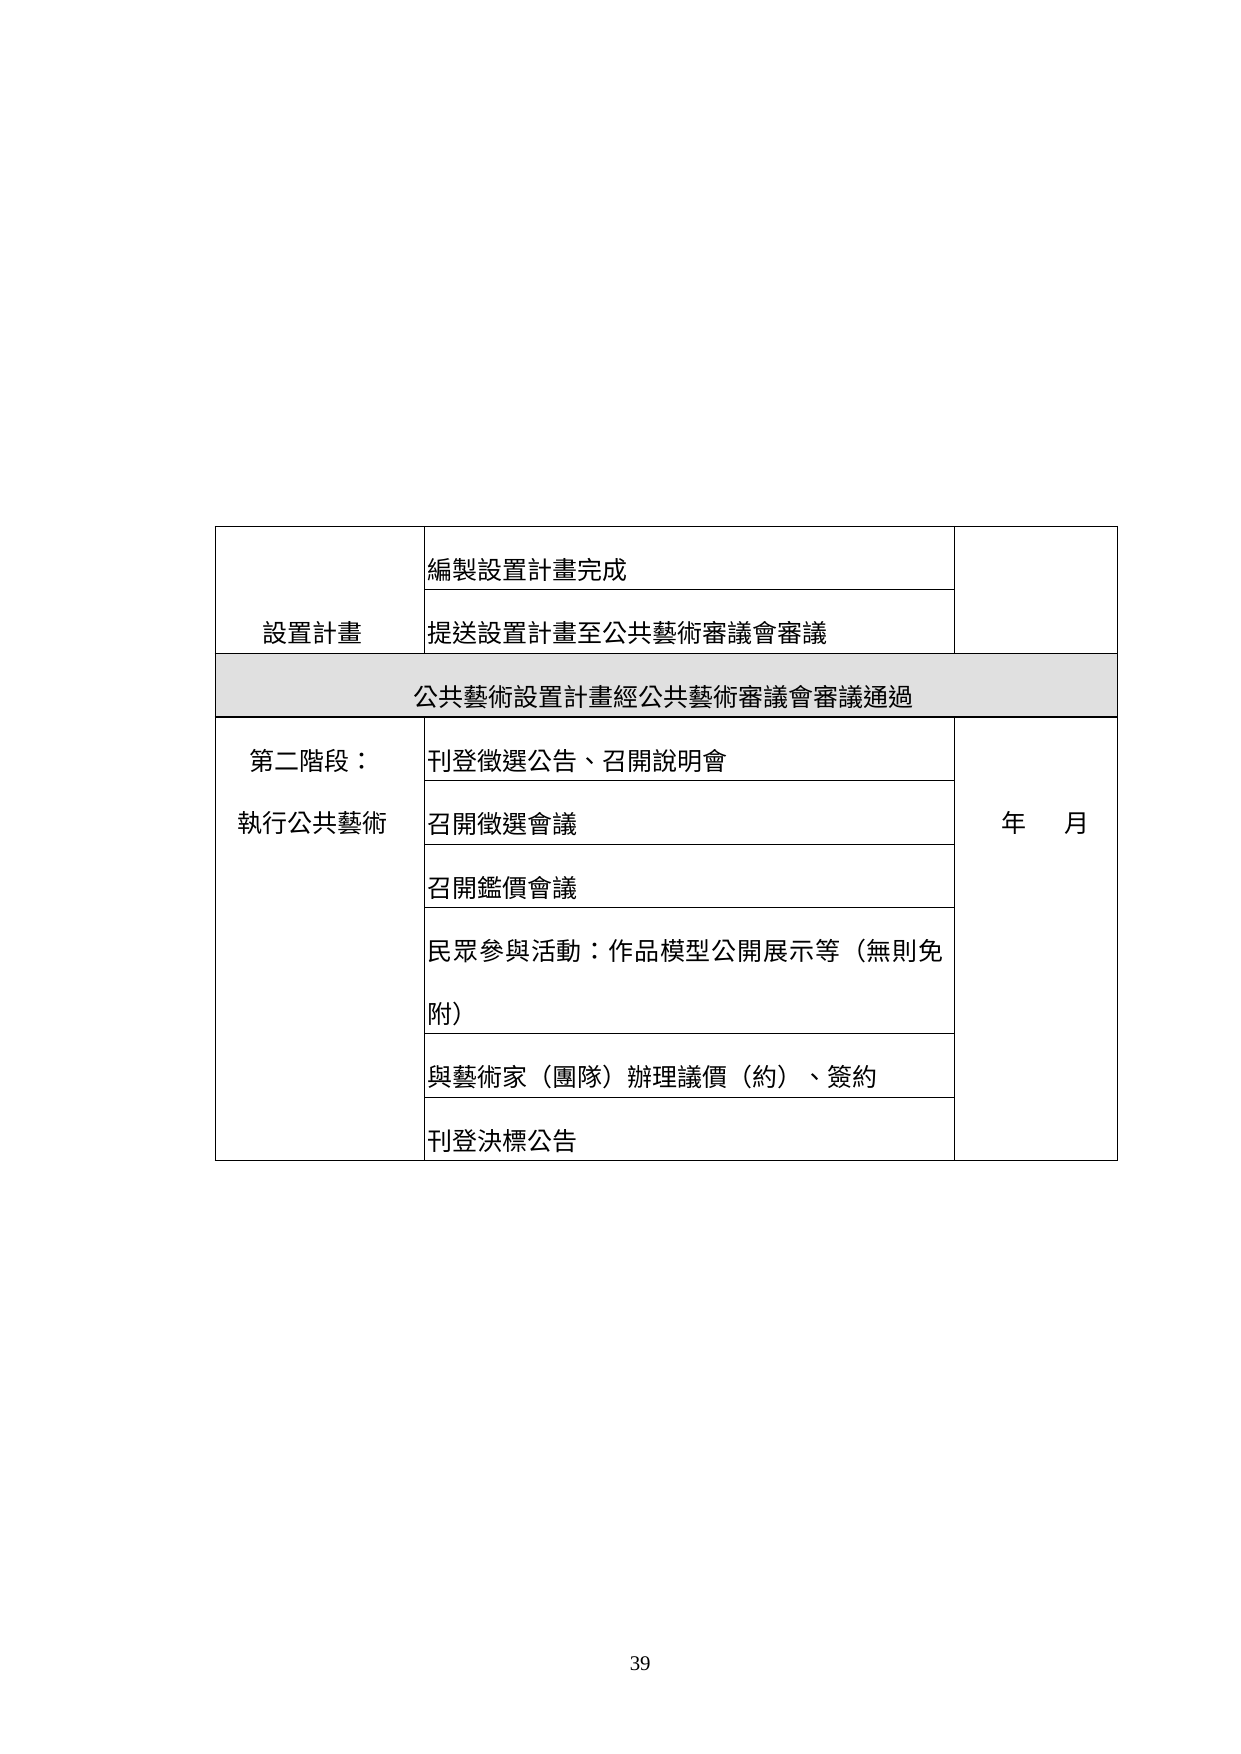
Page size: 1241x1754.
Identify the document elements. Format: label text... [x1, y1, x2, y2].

table_cell 刊登決標公告 [425, 1098, 954, 1160]
table_cell 公共藝術設置計畫經公共藝術審議會審議通過 [216, 654, 1117, 716]
table_cell 年 月 [955, 718, 1117, 1160]
table_cell 與藝術家（團隊）辦理議價（約）、簽約 [425, 1034, 954, 1097]
table_cell 召開徵選會議 [425, 781, 954, 843]
table_cell 召開鑑價會議 [425, 845, 954, 907]
table_cell 編製設置計畫完成 [425, 527, 954, 589]
table_cell 第二階段： 執行公共藝術 [216, 718, 424, 1160]
table_cell 民眾參與活動：作品模型公開展示等（無則免附） [425, 908, 954, 1033]
table_cell 設置計畫 [216, 527, 424, 653]
table_cell [955, 527, 1117, 653]
table_cell 刊登徵選公告、召開說明會 [425, 718, 954, 780]
table_cell 提送設置計畫至公共藝術審議會審議 [425, 590, 954, 653]
